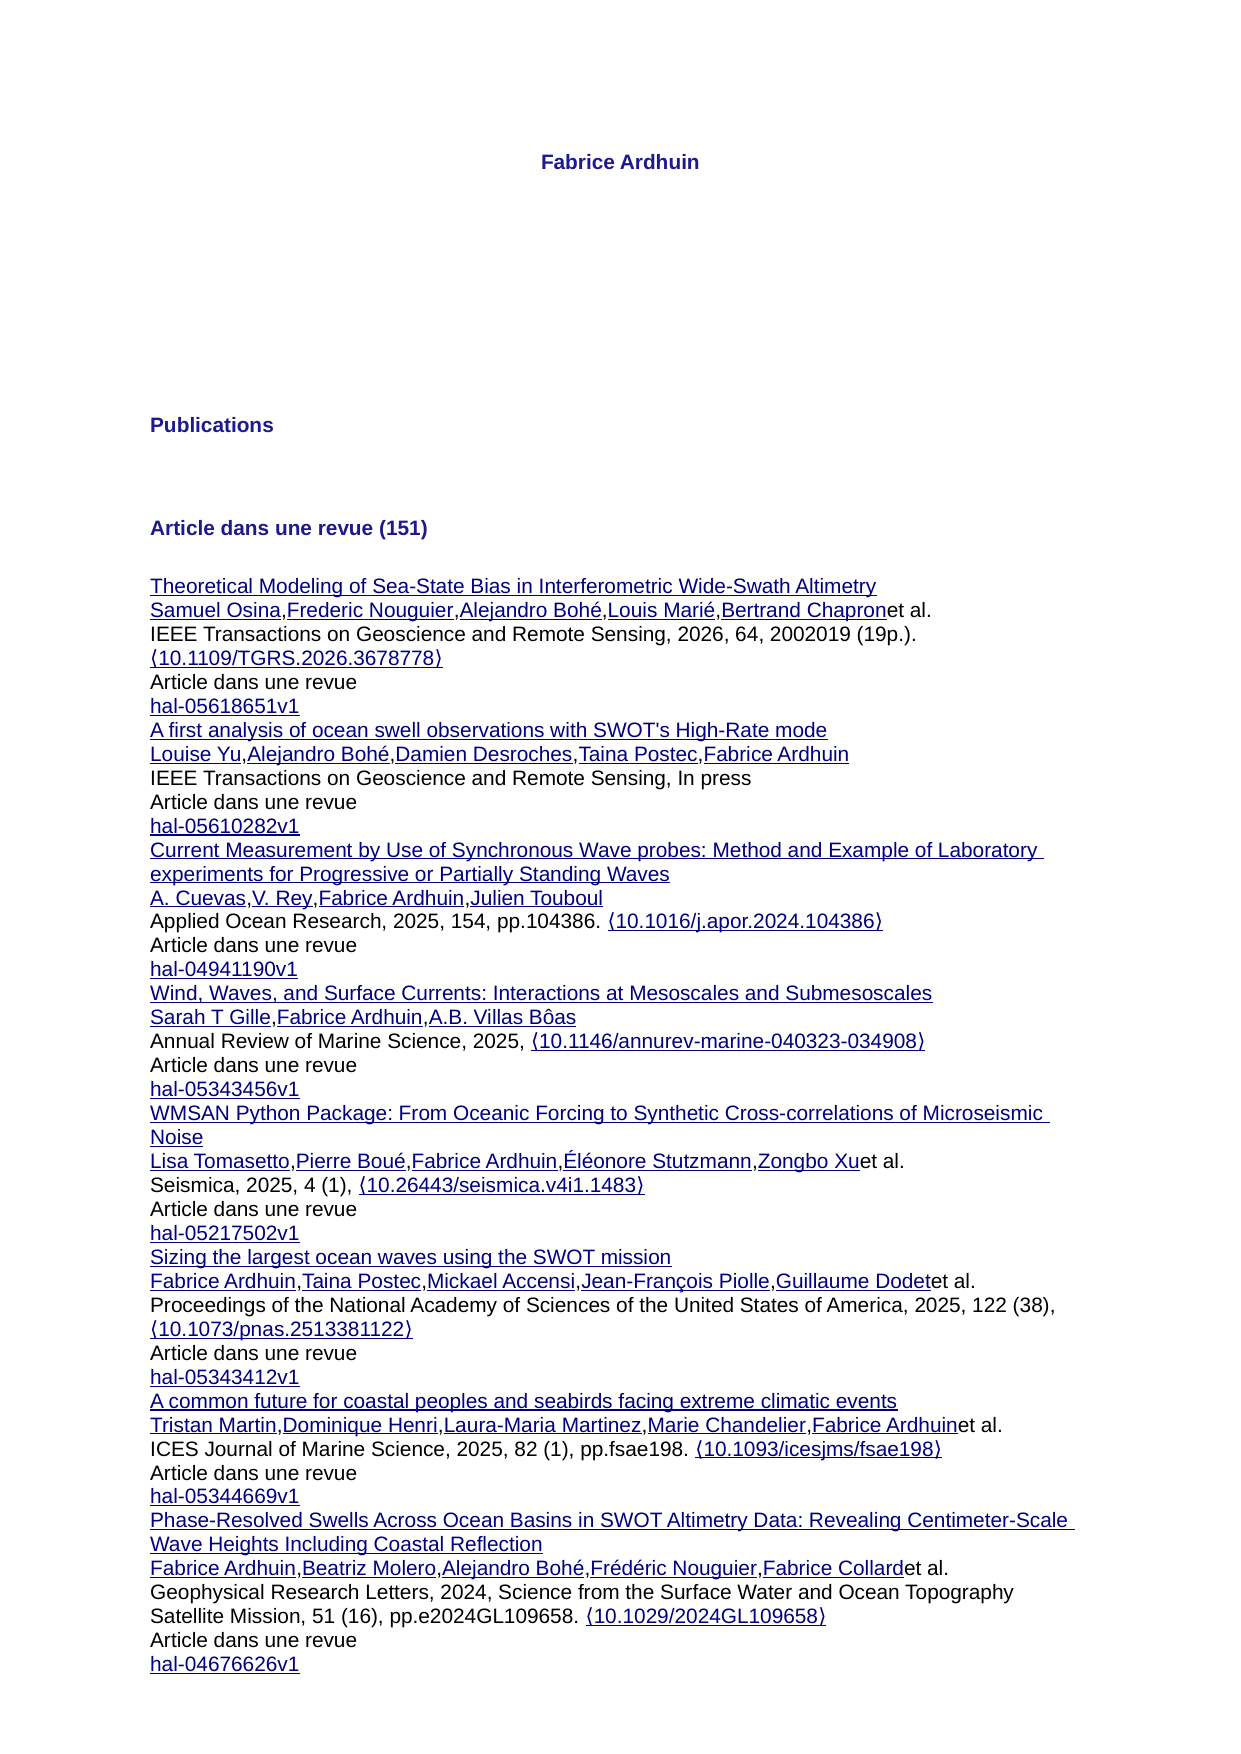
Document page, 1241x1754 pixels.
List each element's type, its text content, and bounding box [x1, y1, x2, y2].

table_cell Sizing the largest ocean waves using the SWOT mission Fabrice Ardhuin,Taina Postec,Mickael Accensi,Jean-François Piolle,Guillaume Dodetet al. Proceedings of the National Academy of Sciences of the United States of America, 2025, 122 (38), ⟨10.1073/pnas.2513381122⟩ Article dans une revue hal-05343412v1 [150, 1245, 1090, 1388]
table_cell Current Measurement by Use of Synchronous Wave probes: Method and Example of Laboratory experiments for Progressive or Partially Standing Waves A. Cuevas,V. Rey,Fabrice Ardhuin,Julien Touboul Applied Ocean Research, 2025, 154, pp.104386. ⟨10.1016/j.apor.2024.104386⟩ Article dans une revue hal-04941190v1 [150, 838, 1090, 981]
subtitle Article dans une revue (151) [150, 516, 1090, 539]
table_header Theoretical Modeling of Sea-State Bias in Interferometric Wide-Swath Altimetry Samuel Osina,Frederic Nouguier,Alejandro Bohé,Louis Marié,Bertrand Chapronet al. IEEE Transactions on Geoscience and Remote Sensing, 2026, 64, 2002019 (19p.). ⟨10.1109/TGRS.2026.3678778⟩ Article dans une revue hal-05618651v1 [150, 574, 1090, 718]
table_cell A common future for coastal peoples and seabirds facing extreme climatic events Tristan Martin,Dominique Henri,Laura-Maria Martinez,Marie Chandelier,Fabrice Ardhuinet al. ICES Journal of Marine Science, 2025, 82 (1), pp.fsae198. ⟨10.1093/icesjms/fsae198⟩ Article dans une revue hal-05344669v1 [150, 1389, 1090, 1508]
subtitle Publications [150, 412, 1090, 436]
table_cell Wind, Waves, and Surface Currents: Interactions at Mesoscales and Submesoscales Sarah T Gille,Fabrice Ardhuin,A.B. Villas Bôas Annual Review of Marine Science, 2025, ⟨10.1146/annurev-marine-040323-034908⟩ Article dans une revue hal-05343456v1 [150, 981, 1090, 1101]
subtitle Fabrice Ardhuin [150, 150, 1090, 174]
table_cell Phase‐Resolved Swells Across Ocean Basins in SWOT Altimetry Data: Revealing Centimeter‐Scale Wave Heights Including Coastal Reflection Fabrice Ardhuin,Beatriz Molero,Alejandro Bohé,Frédéric Nouguier,Fabrice Collardet al. Geophysical Research Letters, 2024, Science from the Surface Water and Ocean Topography Satellite Mission, 51 (16), pp.e2024GL109658. ⟨10.1029/2024GL109658⟩ Article dans une revue hal-04676626v1 [150, 1508, 1090, 1676]
table_cell WMSAN Python Package: From Oceanic Forcing to Synthetic Cross-correlations of Microseismic Noise Lisa Tomasetto,Pierre Boué,Fabrice Ardhuin,Éléonore Stutzmann,Zongbo Xuet al. Seismica, 2025, 4 (1), ⟨10.26443/seismica.v4i1.1483⟩ Article dans une revue hal-05217502v1 [150, 1101, 1090, 1245]
table_cell A first analysis of ocean swell observations with SWOT's High-Rate mode Louise Yu,Alejandro Bohé,Damien Desroches,Taina Postec,Fabrice Ardhuin IEEE Transactions on Geoscience and Remote Sensing, In press Article dans une revue hal-05610282v1 [150, 718, 1090, 837]
